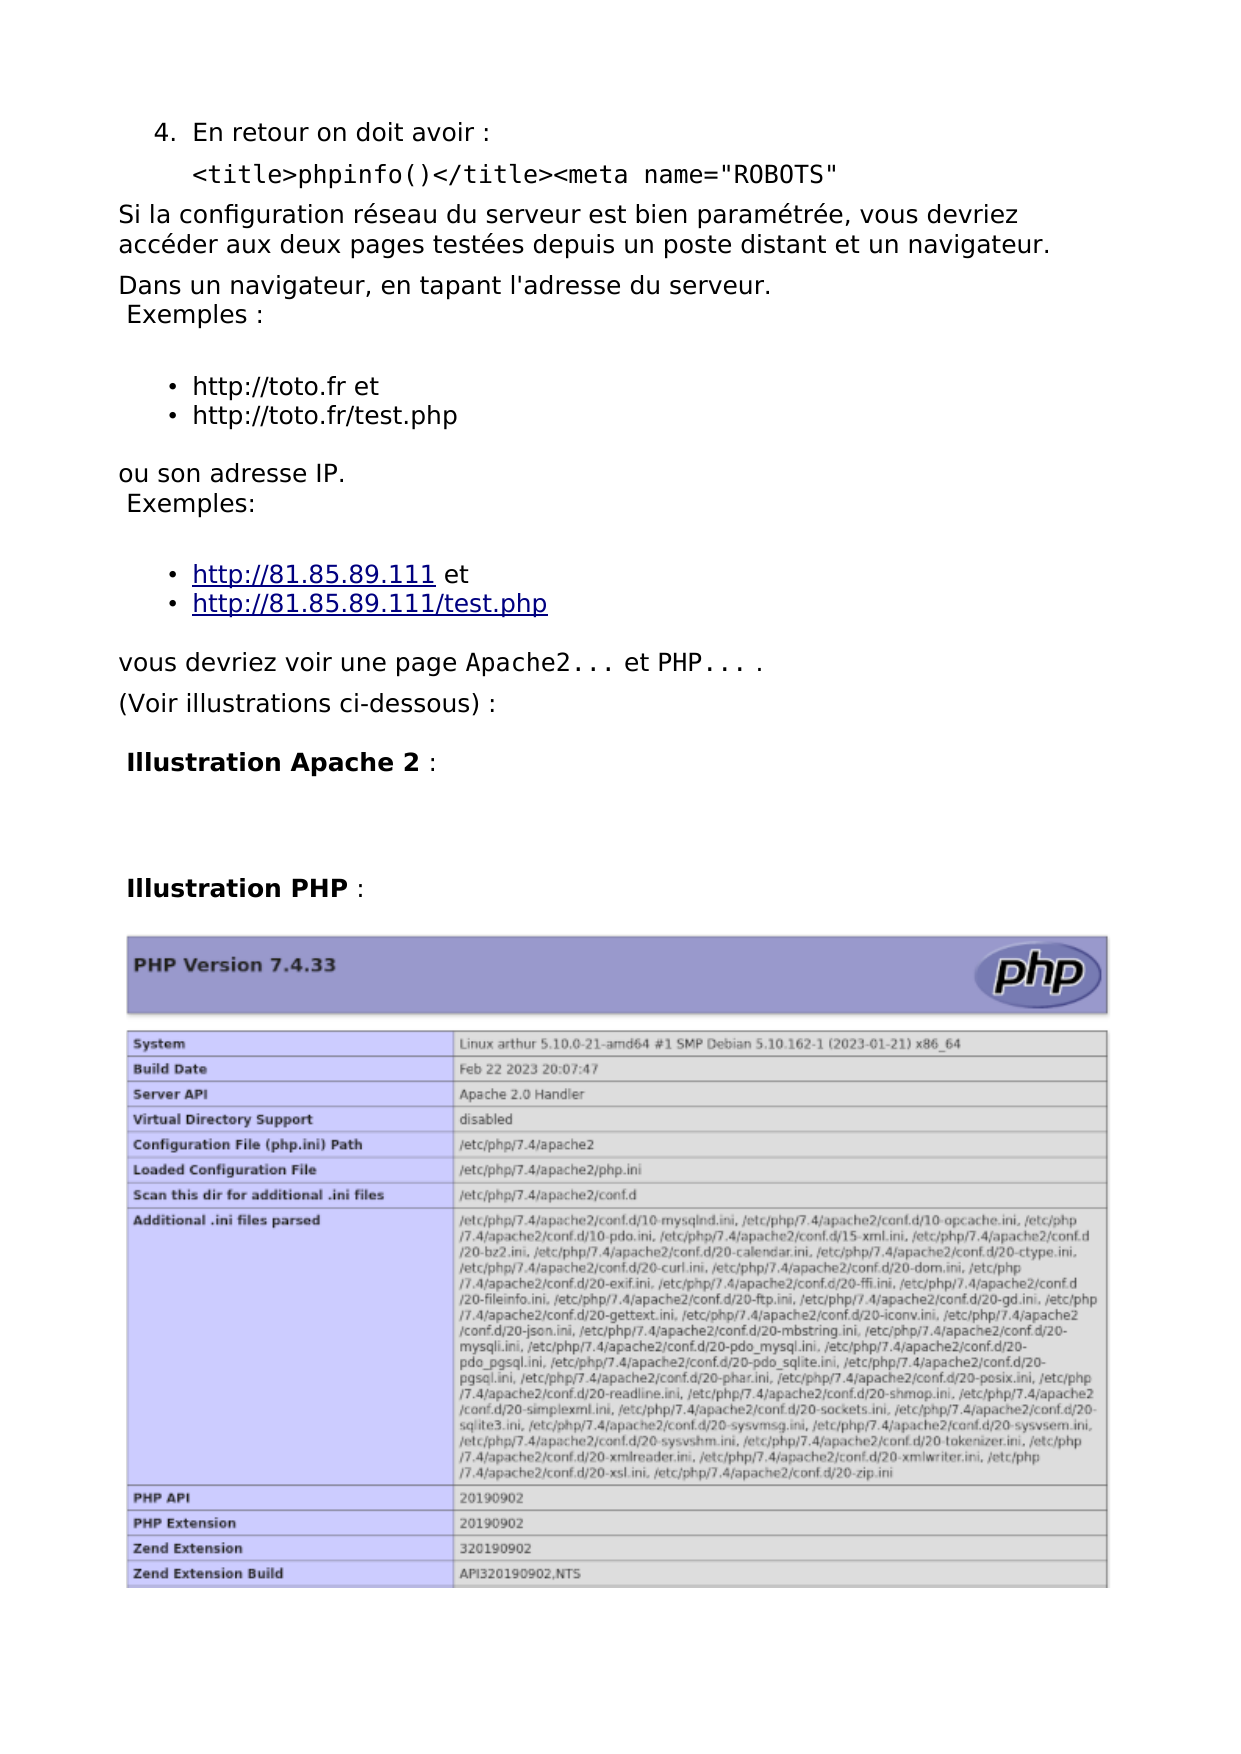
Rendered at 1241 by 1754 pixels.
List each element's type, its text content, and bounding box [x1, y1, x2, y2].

text ou son adresse IP. Exemples: [118, 460, 1122, 518]
list http://toto.fr/test.php [177, 401, 1122, 430]
list http://81.85.89.111 et [177, 560, 1122, 589]
text Dans un navigateur, en tapant l'adresse du serveur. Exemples : [118, 272, 1122, 330]
text (Voir illustrations ci-dessous) : Illustration Apache 2 : Illustration PHP : [118, 689, 1122, 1623]
list http://81.85.89.111/test.php [177, 589, 1122, 618]
list http://toto.fr et [177, 372, 1122, 401]
text Si la configuration réseau du serveur est bien paramétrée, vous devriez accéder aux deux pages testées depuis un poste distant et un navigateur. [118, 201, 1122, 259]
text vous devriez voir une page Apache2... et PHP... . [118, 648, 1122, 677]
picture [126, 933, 1111, 1588]
list <title>phpinfo()</title><meta name="ROBOTS" [177, 160, 1122, 189]
list En retour on doit avoir : [177, 118, 1122, 147]
